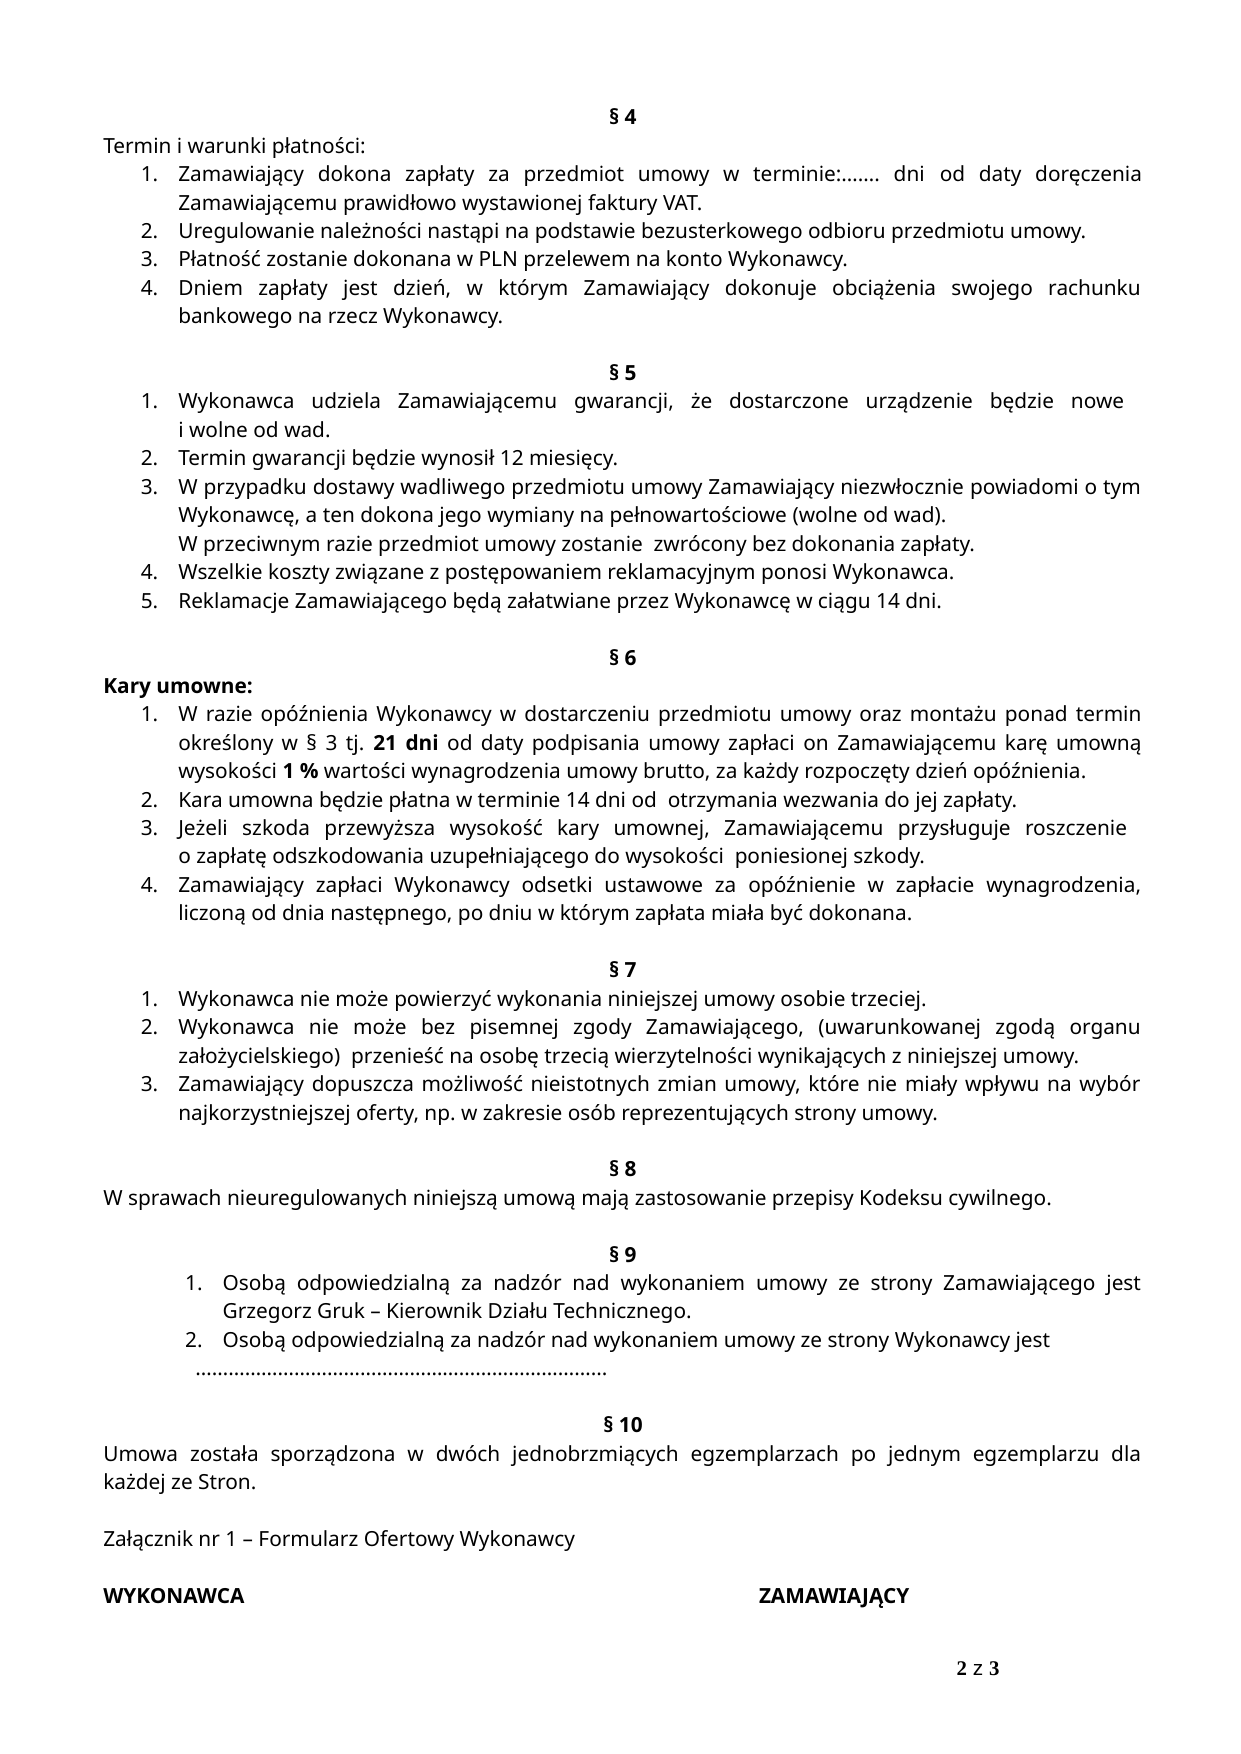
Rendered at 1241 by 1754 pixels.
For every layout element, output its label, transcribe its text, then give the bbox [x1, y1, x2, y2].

list Płatność zostanie dokonana w PLN przelewem na konto Wykonawcy. [141, 244, 1142, 273]
list Osobą odpowiedzialną za nadzór nad wykonaniem umowy ze strony Zamawiającego jest Grzegorz Gruk – Kierownik Działu Technicznego. [185, 1268, 1142, 1325]
text § 6 [103, 643, 1142, 671]
text Załącznik nr 1 – Formularz Ofertowy Wykonawcy [103, 1524, 1142, 1553]
text § 4 [103, 102, 1142, 131]
text Umowa została sporządzona w dwóch jednobrzmiących egzemplarzach po jednym egzemplarzu dla każdej ze Stron. [103, 1439, 1142, 1496]
list W przypadku dostawy wadliwego przedmiotu umowy Zamawiający niezwłocznie powiadomi o tym Wykonawcę, a ten dokona jego wymiany na pełnowartościowe (wolne od wad). [141, 472, 1142, 529]
list Termin gwarancji będzie wynosił 12 miesięcy. [141, 443, 1142, 472]
list Zamawiający dopuszcza możliwość nieistotnych zmian umowy, które nie miały wpływu na wybór najkorzystniejszej oferty, np. w zakresie osób reprezentujących strony umowy. [141, 1069, 1142, 1126]
list Dniem zapłaty jest dzień, w którym Zamawiający dokonuje obciążenia swojego rachunku bankowego na rzecz Wykonawcy. [141, 273, 1142, 330]
text ………………………………………………………………... [103, 1353, 1142, 1382]
subtitle Termin i warunki płatności: [103, 131, 1142, 159]
list Uregulowanie należności nastąpi na podstawie bezusterkowego odbioru przedmiotu umowy. [141, 216, 1142, 244]
list Kara umowna będzie płatna w terminie 14 dni od otrzymania wezwania do jej zapłaty. [141, 785, 1142, 813]
list Osobą odpowiedzialną za nadzór nad wykonaniem umowy ze strony Wykonawcy jest [185, 1325, 1142, 1353]
text § 7 [103, 955, 1142, 984]
list W razie opóźnienia Wykonawcy w dostarczeniu przedmiotu umowy oraz montażu ponad termin określony w § 3 tj. 21 dni od daty podpisania umowy zapłaci on Zamawiającemu karę umowną wysokości 1 % wartości wynagrodzenia umowy brutto, za każdy rozpoczęty dzień opóźnienia. [141, 699, 1142, 785]
text Kary umowne: [103, 671, 1142, 699]
text § 8 [103, 1154, 1142, 1183]
list Zamawiający dokona zapłaty za przedmiot umowy w terminie:……. dni od daty doręczenia Zamawiającemu prawidłowo wystawionej faktury VAT. [141, 159, 1142, 216]
text § 10 [103, 1410, 1142, 1439]
list Wykonawca udziela Zamawiającemu gwarancji, że dostarczone urządzenie będzie nowe i wolne od wad. [141, 387, 1142, 443]
text § 5 [103, 358, 1142, 387]
list Wykonawca nie może bez pisemnej zgody Zamawiającego, (uwarunkowanej zgodą organu założycielskiego) przenieść na osobę trzecią wierzytelności wynikających z niniejszej umowy. [141, 1012, 1142, 1069]
list Wszelkie koszty związane z postępowaniem reklamacyjnym ponosi Wykonawca. [141, 557, 1142, 586]
text W przeciwnym razie przedmiot umowy zostanie zwrócony bez dokonania zapłaty. [178, 529, 1142, 557]
text W sprawach nieuregulowanych niniejszą umową mają zastosowanie przepisy Kodeksu cywilnego. [103, 1183, 1142, 1211]
list Wykonawca nie może powierzyć wykonania niniejszej umowy osobie trzeciej. [141, 984, 1142, 1012]
text § 9 [103, 1240, 1142, 1268]
list Reklamacje Zamawiającego będą załatwiane przez Wykonawcę w ciągu 14 dni. [141, 586, 1142, 614]
list Jeżeli szkoda przewyższa wysokość kary umownej, Zamawiającemu przysługuje roszczenie o zapłatę odszkodowania uzupełniającego do wysokości poniesionej szkody. [141, 813, 1142, 870]
text WYKONAWCA ZAMAWIAJĄCY [103, 1581, 1142, 1609]
list Zamawiający zapłaci Wykonawcy odsetki ustawowe za opóźnienie w zapłacie wynagrodzenia, liczoną od dnia następnego, po dniu w którym zapłata miała być dokonana. [141, 870, 1142, 927]
